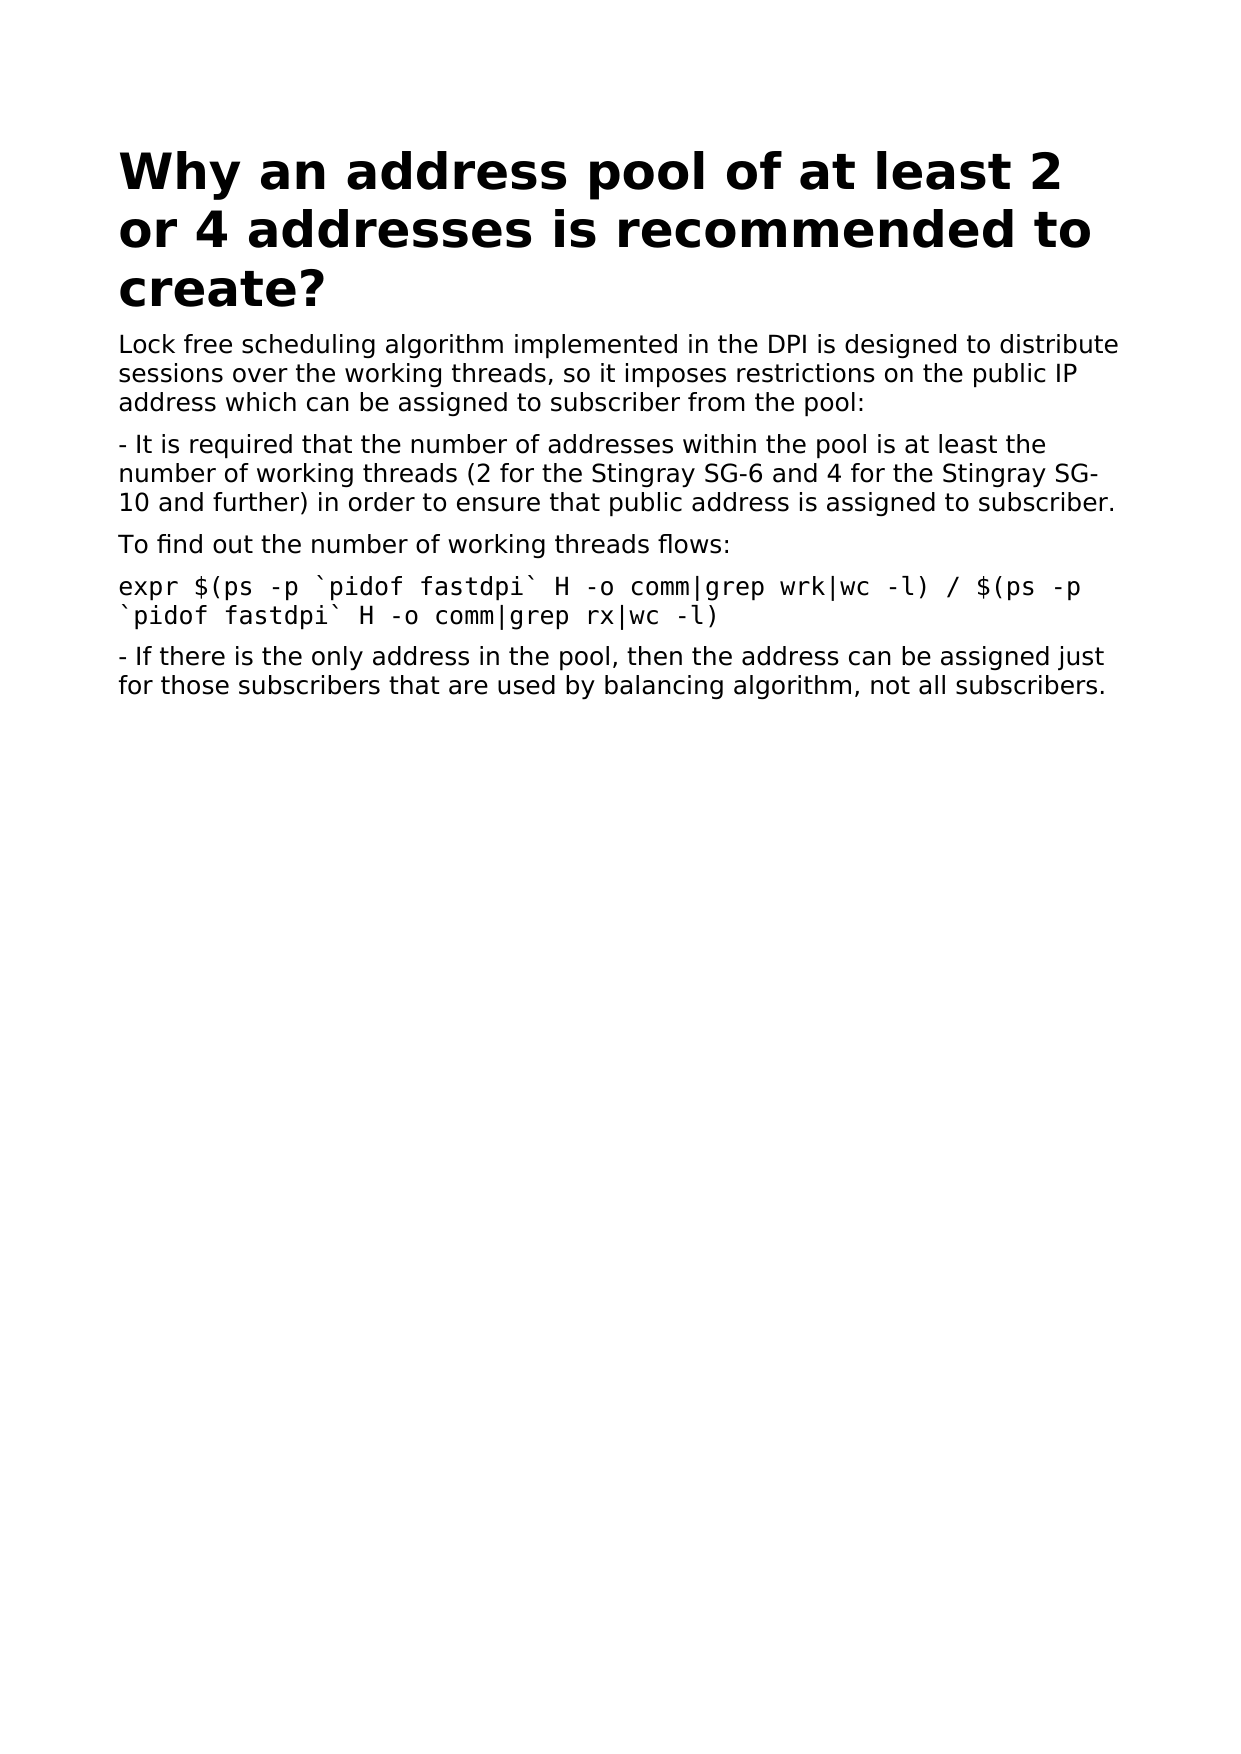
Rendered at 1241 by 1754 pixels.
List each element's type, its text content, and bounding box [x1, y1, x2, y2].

text expr $(ps -p `pidof fastdpi` H -o comm|grep wrk|wc -l) / $(ps -p `pidof fastdpi` H -o comm|grep rx|wc -l) [118, 572, 1122, 630]
text To find out the number of working threads flows: [118, 530, 1122, 559]
text Lock free scheduling algorithm implemented in the DPI is designed to distribute sessions over the working threads, so it imposes restrictions on the public IP address which can be assigned to subscriber from the pool: [118, 330, 1122, 418]
text - It is required that the number of addresses within the pool is at least the number of working threads (2 for the Stingray SG-6 and 4 for the Stingray SG-10 and further) in order to ensure that public address is assigned to subscriber. [118, 430, 1122, 518]
subtitle Why an address pool of at least 2 or 4 addresses is recommended to create? [118, 143, 1122, 318]
text - If there is the only address in the pool, then the address can be assigned just for those subscribers that are used by balancing algorithm, not all subscribers. [118, 642, 1122, 700]
